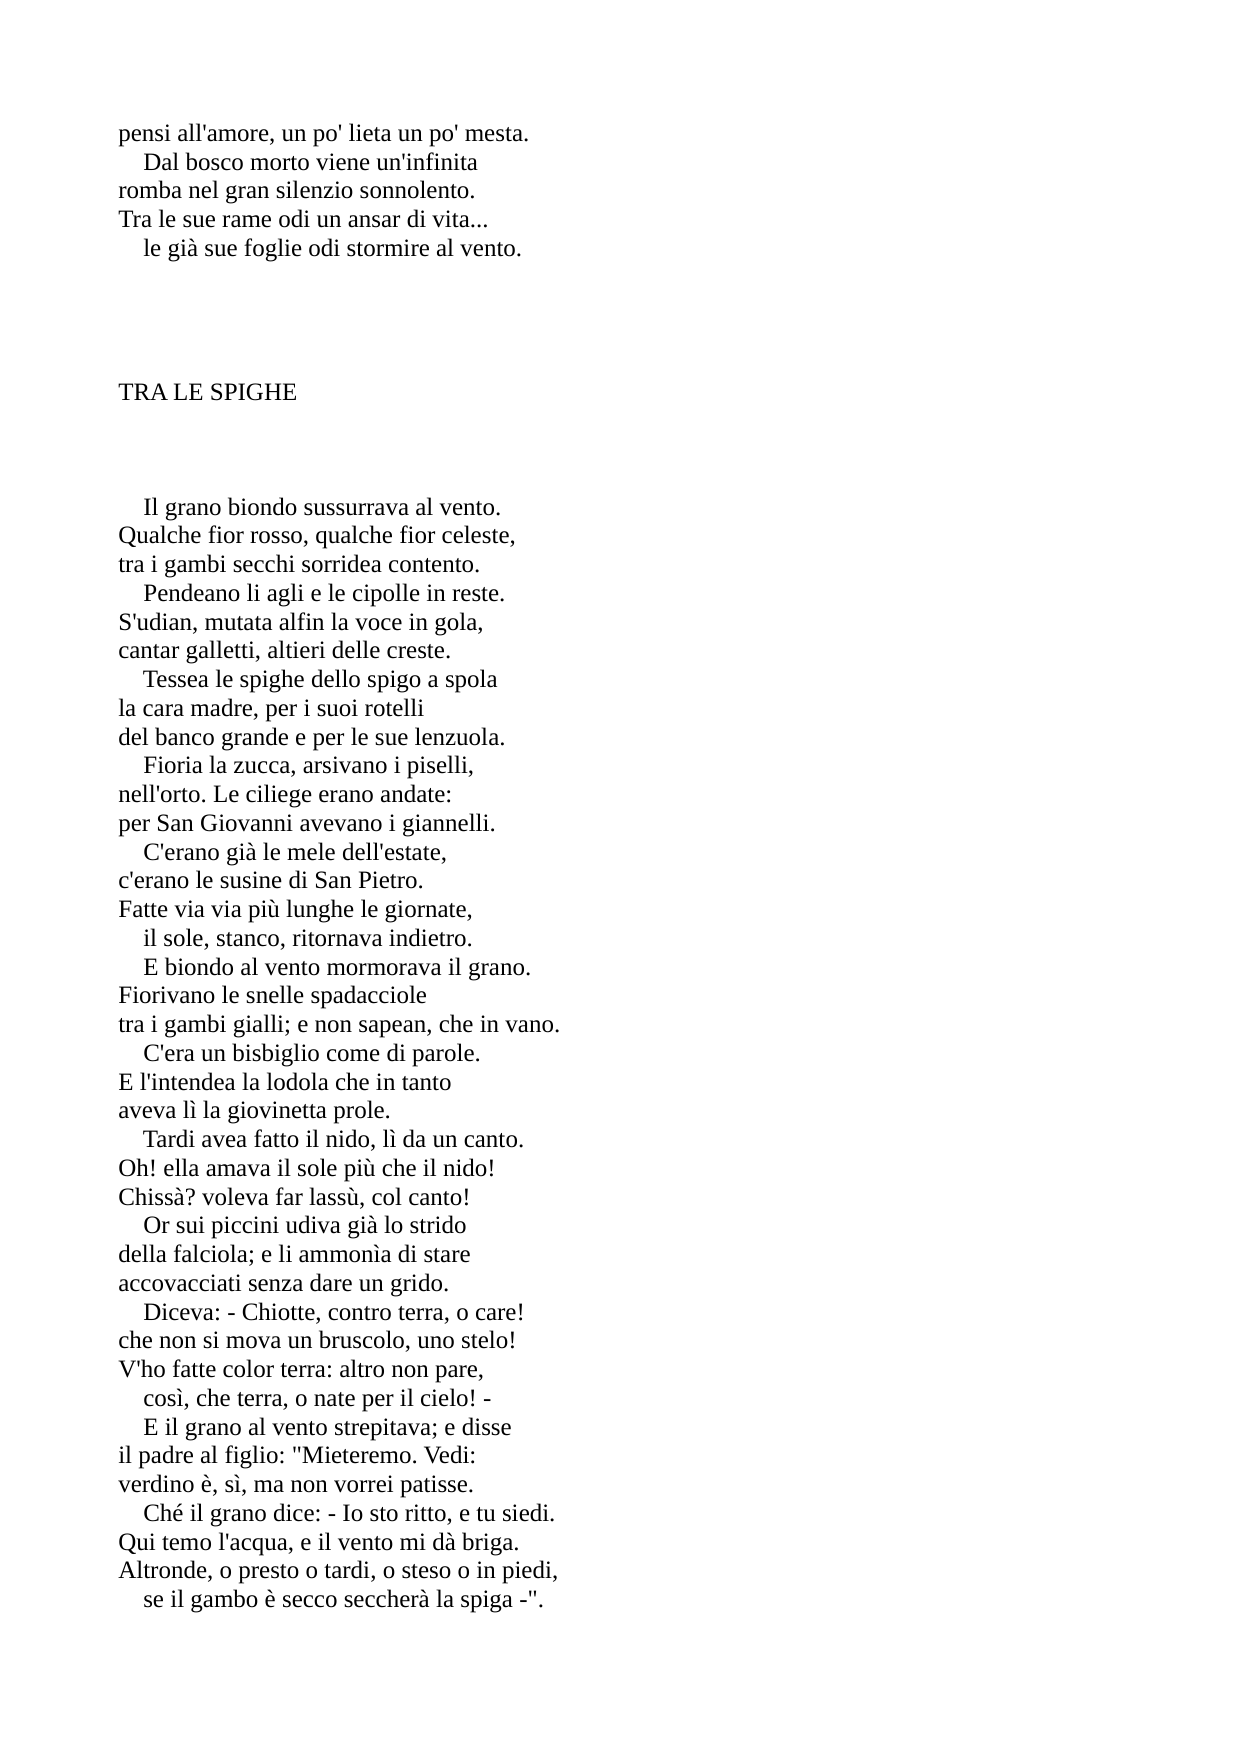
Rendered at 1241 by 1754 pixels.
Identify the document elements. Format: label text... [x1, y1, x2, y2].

text accovacciati senza dare un grido. [118, 1268, 1122, 1297]
text così, che terra, o nate per il cielo! - [118, 1383, 1122, 1412]
text tra i gambi gialli; e non sapean, che in vano. [118, 1009, 1122, 1038]
text le già sue foglie odi stormire al vento. [118, 233, 1122, 262]
text Ché il grano dice: - Io sto ritto, e tu siedi. [118, 1498, 1122, 1527]
text Pendeano li agli e le cipolle in reste. [118, 578, 1122, 607]
text E il grano al vento strepitava; e disse [118, 1412, 1122, 1441]
text V'ho fatte color terra: altro non pare, [118, 1354, 1122, 1383]
text S'udian, mutata alfin la voce in gola, [118, 607, 1122, 636]
text Fatte via via più lunghe le giornate, [118, 894, 1122, 923]
text per San Giovanni avevano i giannelli. [118, 808, 1122, 837]
text del banco grande e per le sue lenzuola. [118, 722, 1122, 751]
text Chissà? voleva far lassù, col canto! [118, 1182, 1122, 1211]
text C'era un bisbiglio come di parole. [118, 1038, 1122, 1067]
text romba nel gran silenzio sonnolento. [118, 176, 1122, 204]
text pensi all'amore, un po' lieta un po' mesta. [118, 118, 1122, 147]
text Fiorivano le snelle spadacciole [118, 981, 1122, 1009]
text aveva lì la giovinetta prole. [118, 1096, 1122, 1124]
text Il grano biondo sussurrava al vento. [118, 492, 1122, 521]
text che non si mova un bruscolo, uno stelo! [118, 1326, 1122, 1354]
text Oh! ella amava il sole più che il nido! [118, 1153, 1122, 1182]
text Tra le sue rame odi un ansar di vita... [118, 204, 1122, 233]
text verdino è, sì, ma non vorrei patisse. [118, 1469, 1122, 1498]
text E biondo al vento mormorava il grano. [118, 952, 1122, 981]
text cantar galletti, altieri delle creste. [118, 636, 1122, 664]
text la cara madre, per i suoi rotelli [118, 693, 1122, 722]
text Dal bosco morto viene un'infinita [118, 147, 1122, 176]
text Qualche fior rosso, qualche fior celeste, [118, 521, 1122, 549]
text Tessea le spighe dello spigo a spola [118, 664, 1122, 693]
text Qui temo l'acqua, e il vento mi dà briga. [118, 1527, 1122, 1556]
text Fioria la zucca, arsivano i piselli, [118, 751, 1122, 779]
text E l'intendea la lodola che in tanto [118, 1067, 1122, 1096]
text Or sui piccini udiva già lo strido [118, 1211, 1122, 1239]
text Tardi avea fatto il nido, lì da un canto. [118, 1124, 1122, 1153]
text c'erano le susine di San Pietro. [118, 866, 1122, 894]
text il padre al figlio: "Mieteremo. Vedi: [118, 1441, 1122, 1469]
text Altronde, o presto o tardi, o steso o in piedi, [118, 1556, 1122, 1584]
text il sole, stanco, ritornava indietro. [118, 923, 1122, 952]
text nell'orto. Le ciliege erano andate: [118, 779, 1122, 808]
text C'erano già le mele dell'estate, [118, 837, 1122, 866]
text se il gambo è secco seccherà la spiga -". [118, 1584, 1122, 1613]
text TRA LE SPIGHE [118, 377, 1122, 406]
text tra i gambi secchi sorridea contento. [118, 549, 1122, 578]
text Diceva: - Chiotte, contro terra, o care! [118, 1297, 1122, 1326]
text della falciola; e li ammonìa di stare [118, 1239, 1122, 1268]
